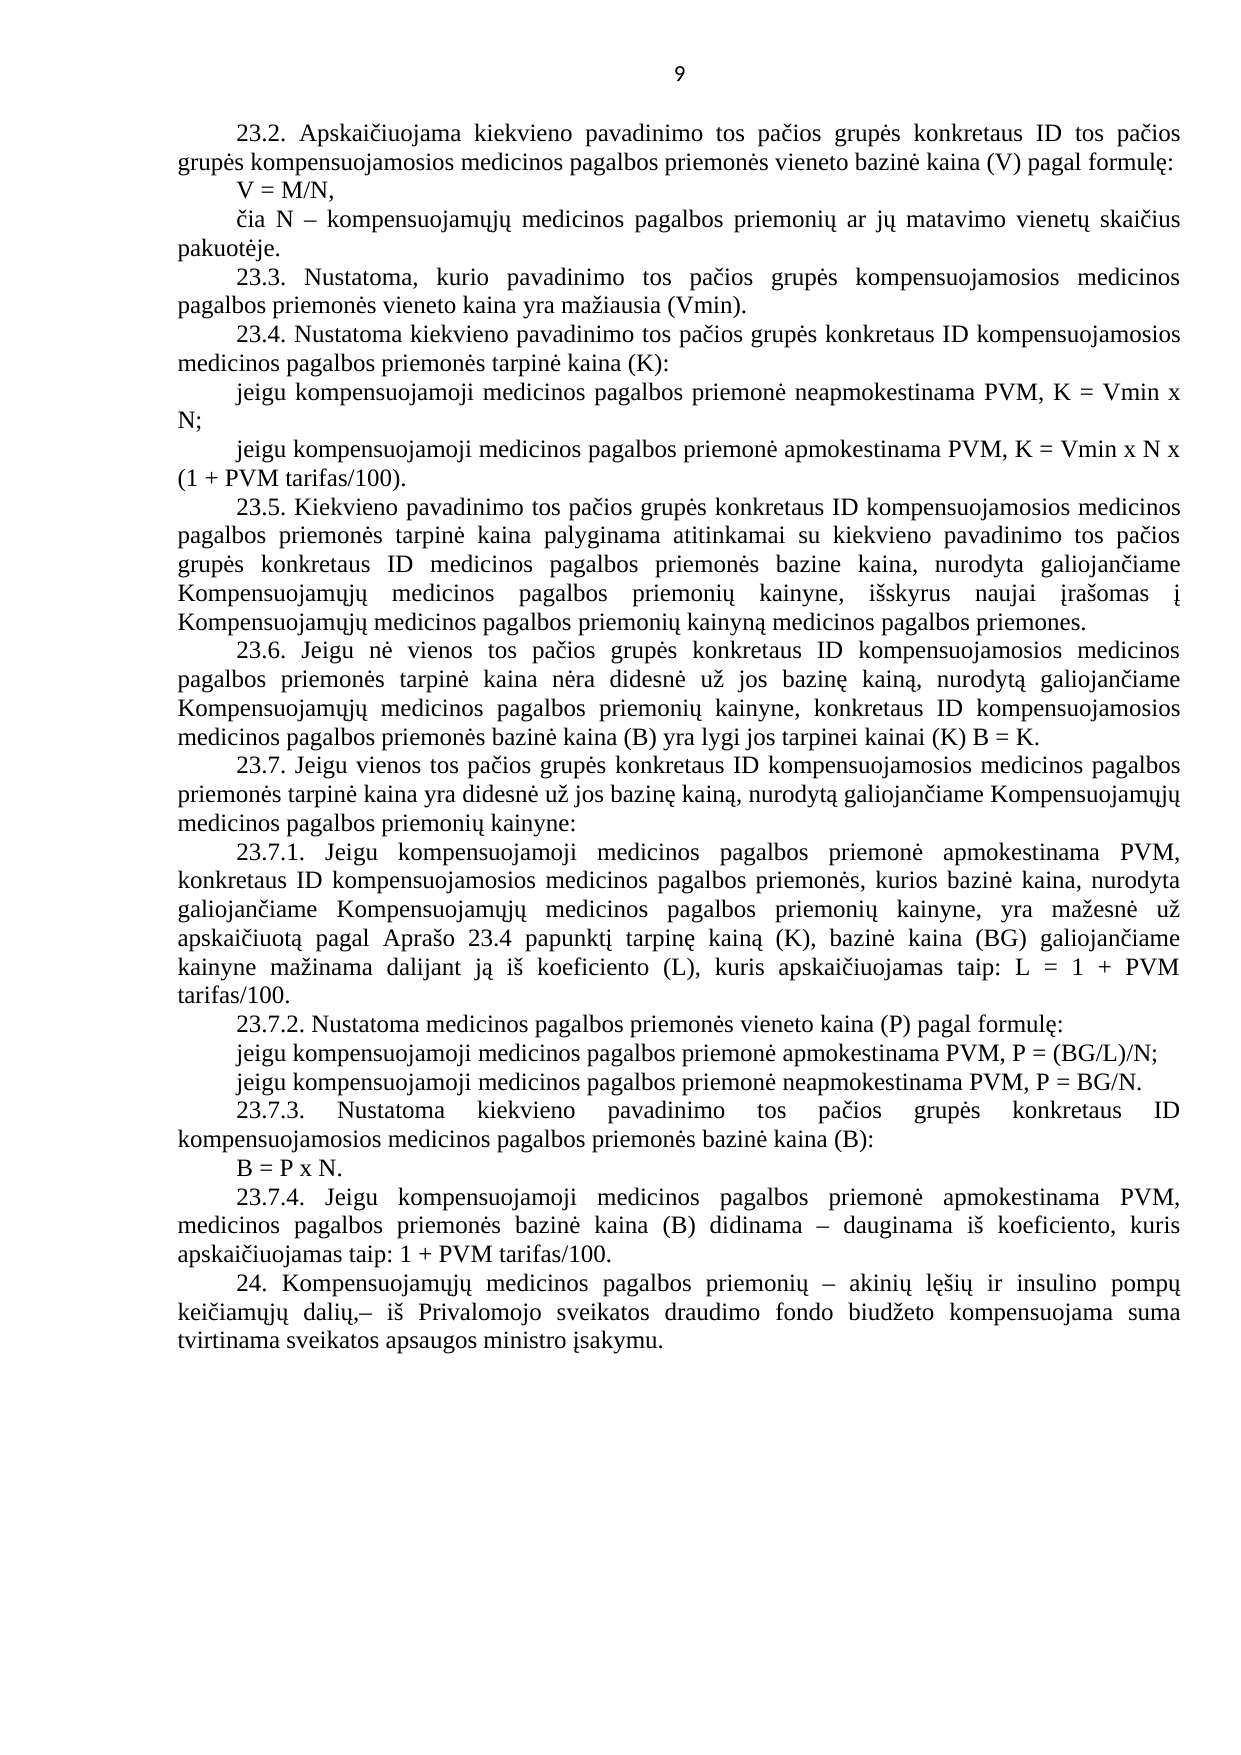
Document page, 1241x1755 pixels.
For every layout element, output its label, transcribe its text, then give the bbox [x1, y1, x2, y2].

text B = P x N. [177, 1153, 1181, 1182]
text čia N – kompensuojamųjų medicinos pagalbos priemonių ar jų matavimo vienetų skaičius pakuotėje. [177, 204, 1181, 262]
text 23.6. Jeigu nė vienos tos pačios grupės konkretaus ID kompensuojamosios medicinos pagalbos priemonės tarpinė kaina nėra didesnė už jos bazinę kainą, nurodytą galiojančiame Kompensuojamųjų medicinos pagalbos priemonių kainyne, konkretaus ID kompensuojamosios medicinos pagalbos priemonės bazinė kaina (B) yra lygi jos tarpinei kainai (K) B = K. [177, 636, 1181, 751]
text jeigu kompensuojamoji medicinos pagalbos priemonė apmokestinama PVM, K = Vmin x N x (1 + PVM tarifas/100). [177, 434, 1181, 492]
text jeigu kompensuojamoji medicinos pagalbos priemonė neapmokestinama PVM, P = BG/N. [177, 1067, 1181, 1096]
text 23.3. Nustatoma, kurio pavadinimo tos pačios grupės kompensuojamosios medicinos pagalbos priemonės vieneto kaina yra mažiausia (Vmin). [177, 262, 1181, 319]
text jeigu kompensuojamoji medicinos pagalbos priemonė apmokestinama PVM, P = (BG/L)/N; [177, 1038, 1181, 1067]
text 23.7.2. Nustatoma medicinos pagalbos priemonės vieneto kaina (P) pagal formulę: [177, 1009, 1181, 1038]
text V = M/N, [177, 176, 1181, 204]
text 23.5. Kiekvieno pavadinimo tos pačios grupės konkretaus ID kompensuojamosios medicinos pagalbos priemonės tarpinė kaina palyginama atitinkamai su kiekvieno pavadinimo tos pačios grupės konkretaus ID medicinos pagalbos priemonės bazine kaina, nurodyta galiojančiame Kompensuojamųjų medicinos pagalbos priemonių kainyne, išskyrus naujai įrašomas į Kompensuojamųjų medicinos pagalbos priemonių kainyną medicinos pagalbos priemones. [177, 492, 1181, 636]
text 23.7.3. Nustatoma kiekvieno pavadinimo tos pačios grupės konkretaus ID kompensuojamosios medicinos pagalbos priemonės bazinė kaina (B): [177, 1096, 1181, 1153]
text 23.7.4. Jeigu kompensuojamoji medicinos pagalbos priemonė apmokestinama PVM, medicinos pagalbos priemonės bazinė kaina (B) didinama – dauginama iš koeficiento, kuris apskaičiuojamas taip: 1 + PVM tarifas/100. [177, 1182, 1181, 1268]
text 23.7. Jeigu vienos tos pačios grupės konkretaus ID kompensuojamosios medicinos pagalbos priemonės tarpinė kaina yra didesnė už jos bazinę kainą, nurodytą galiojančiame Kompensuojamųjų medicinos pagalbos priemonių kainyne: [177, 751, 1181, 837]
text 24. Kompensuojamųjų medicinos pagalbos priemonių – akinių lęšių ir insulino pompų keičiamųjų dalių,– iš Privalomojo sveikatos draudimo fondo biudžeto kompensuojama suma tvirtinama sveikatos apsaugos ministro įsakymu. [177, 1268, 1181, 1354]
text 23.4. Nustatoma kiekvieno pavadinimo tos pačios grupės konkretaus ID kompensuojamosios medicinos pagalbos priemonės tarpinė kaina (K): [177, 319, 1181, 377]
text 23.2. Apskaičiuojama kiekvieno pavadinimo tos pačios grupės konkretaus ID tos pačios grupės kompensuojamosios medicinos pagalbos priemonės vieneto bazinė kaina (V) pagal formulę: [177, 118, 1181, 176]
text 23.7.1. Jeigu kompensuojamoji medicinos pagalbos priemonė apmokestinama PVM, konkretaus ID kompensuojamosios medicinos pagalbos priemonės, kurios bazinė kaina, nurodyta galiojančiame Kompensuojamųjų medicinos pagalbos priemonių kainyne, yra mažesnė už apskaičiuotą pagal Aprašo 23.4 papunktį tarpinę kainą (K), bazinė kaina (BG) galiojančiame kainyne mažinama dalijant ją iš koeficiento (L), kuris apskaičiuojamas taip: L = 1 + PVM tarifas/100. [177, 837, 1181, 1009]
text jeigu kompensuojamoji medicinos pagalbos priemonė neapmokestinama PVM, K = Vmin x N; [177, 377, 1181, 434]
